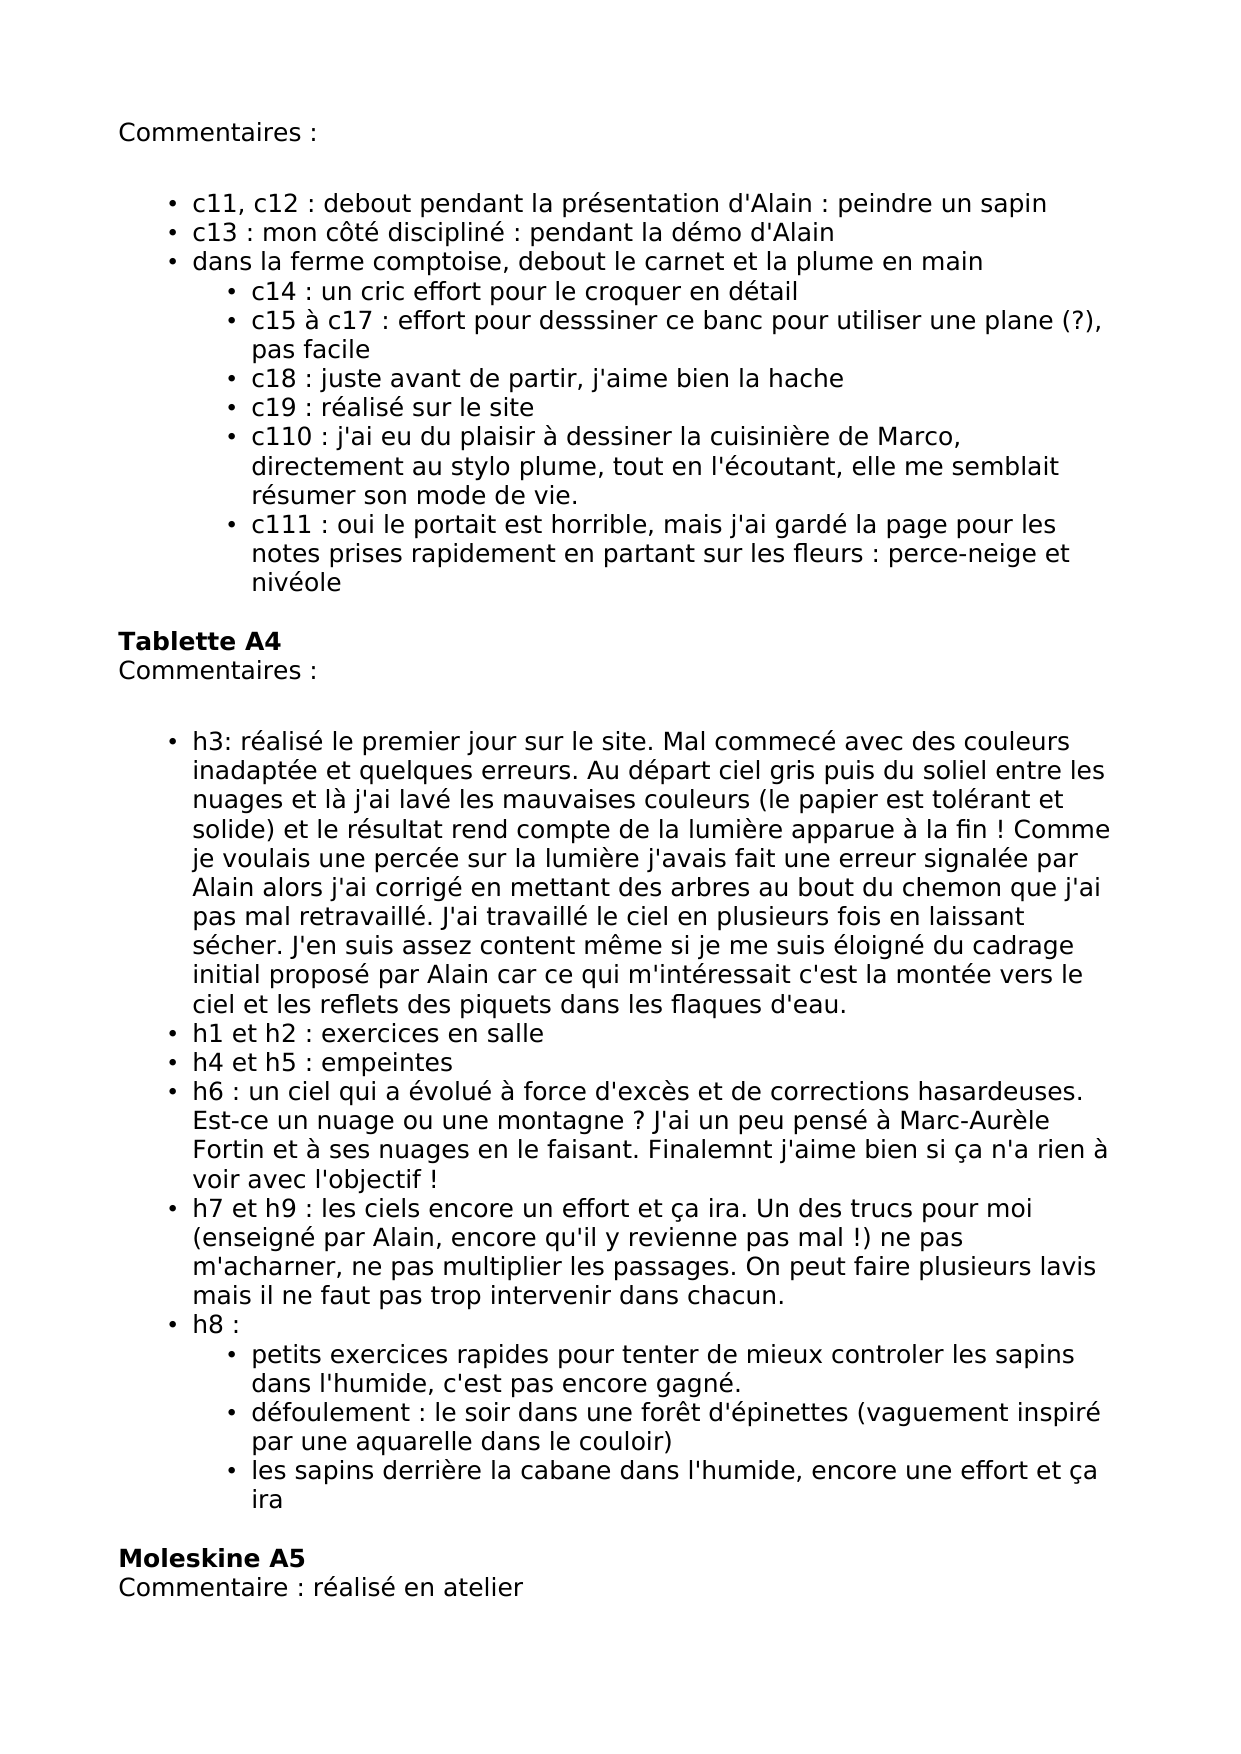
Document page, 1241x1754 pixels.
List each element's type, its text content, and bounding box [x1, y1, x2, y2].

list c13 : mon côté discipliné : pendant la démo d'Alain [177, 218, 1122, 248]
list c14 : un cric effort pour le croquer en détail [236, 277, 1122, 306]
text Tablette A4 [118, 627, 1122, 656]
list les sapins derrière la cabane dans l'humide, encore une effort et ça ira [236, 1457, 1122, 1515]
list h6 : un ciel qui a évolué à force d'excès et de corrections hasardeuses. Est-ce un nuage ou une montagne ? J'ai un peu pensé à Marc-Aurèle Fortin et à ses nuages en le faisant. Finalemnt j'aime bien si ça n'a rien à voir avec l'objectif ! [177, 1077, 1122, 1194]
list dans la ferme comptoise, debout le carnet et la plume en main [177, 248, 1122, 277]
text Commentaires : [118, 118, 1122, 147]
list c110 : j'ai eu du plaisir à dessiner la cuisinière de Marco, directement au stylo plume, tout en l'écoutant, elle me semblait résumer son mode de vie. [236, 423, 1122, 510]
list h3: réalisé le premier jour sur le site. Mal commecé avec des couleurs inadaptée et quelques erreurs. Au départ ciel gris puis du soliel entre les nuages et là j'ai lavé les mauvaises couleurs (le papier est tolérant et solide) et le résultat rend compte de la lumière apparue à la fin ! Comme je voulais une percée sur la lumière j'avais fait une erreur signalée par Alain alors j'ai corrigé en mettant des arbres au bout du chemon que j'ai pas mal retravaillé. J'ai travaillé le ciel en plusieurs fois en laissant sécher. J'en suis assez content même si je me suis éloigné du cadrage initial proposé par Alain car ce qui m'intéressait c'est la montée vers le ciel et les reflets des piquets dans les flaques d'eau. [177, 727, 1122, 1019]
text Commentaires : [118, 656, 1122, 685]
list c19 : réalisé sur le site [236, 393, 1122, 423]
list h1 et h2 : exercices en salle [177, 1019, 1122, 1048]
list h4 et h5 : empeintes [177, 1048, 1122, 1077]
list c15 à c17 : effort pour desssiner ce banc pour utiliser une plane (?), pas facile [236, 306, 1122, 364]
list c11, c12 : debout pendant la présentation d'Alain : peindre un sapin [177, 189, 1122, 218]
list c111 : oui le portait est horrible, mais j'ai gardé la page pour les notes prises rapidement en partant sur les fleurs : perce-neige et nivéole [236, 510, 1122, 598]
list h7 et h9 : les ciels encore un effort et ça ira. Un des trucs pour moi (enseigné par Alain, encore qu'il y revienne pas mal !) ne pas m'acharner, ne pas multiplier les passages. On peut faire plusieurs lavis mais il ne faut pas trop intervenir dans chacun. [177, 1194, 1122, 1311]
list défoulement : le soir dans une forêt d'épinettes (vaguement inspiré par une aquarelle dans le couloir) [236, 1398, 1122, 1457]
list c18 : juste avant de partir, j'aime bien la hache [236, 364, 1122, 393]
text Commentaire : réalisé en atelier [118, 1573, 1122, 1603]
text Moleskine A5 [118, 1544, 1122, 1573]
list petits exercices rapides pour tenter de mieux controler les sapins dans l'humide, c'est pas encore gagné. [236, 1340, 1122, 1398]
list h8 : [177, 1311, 1122, 1340]
